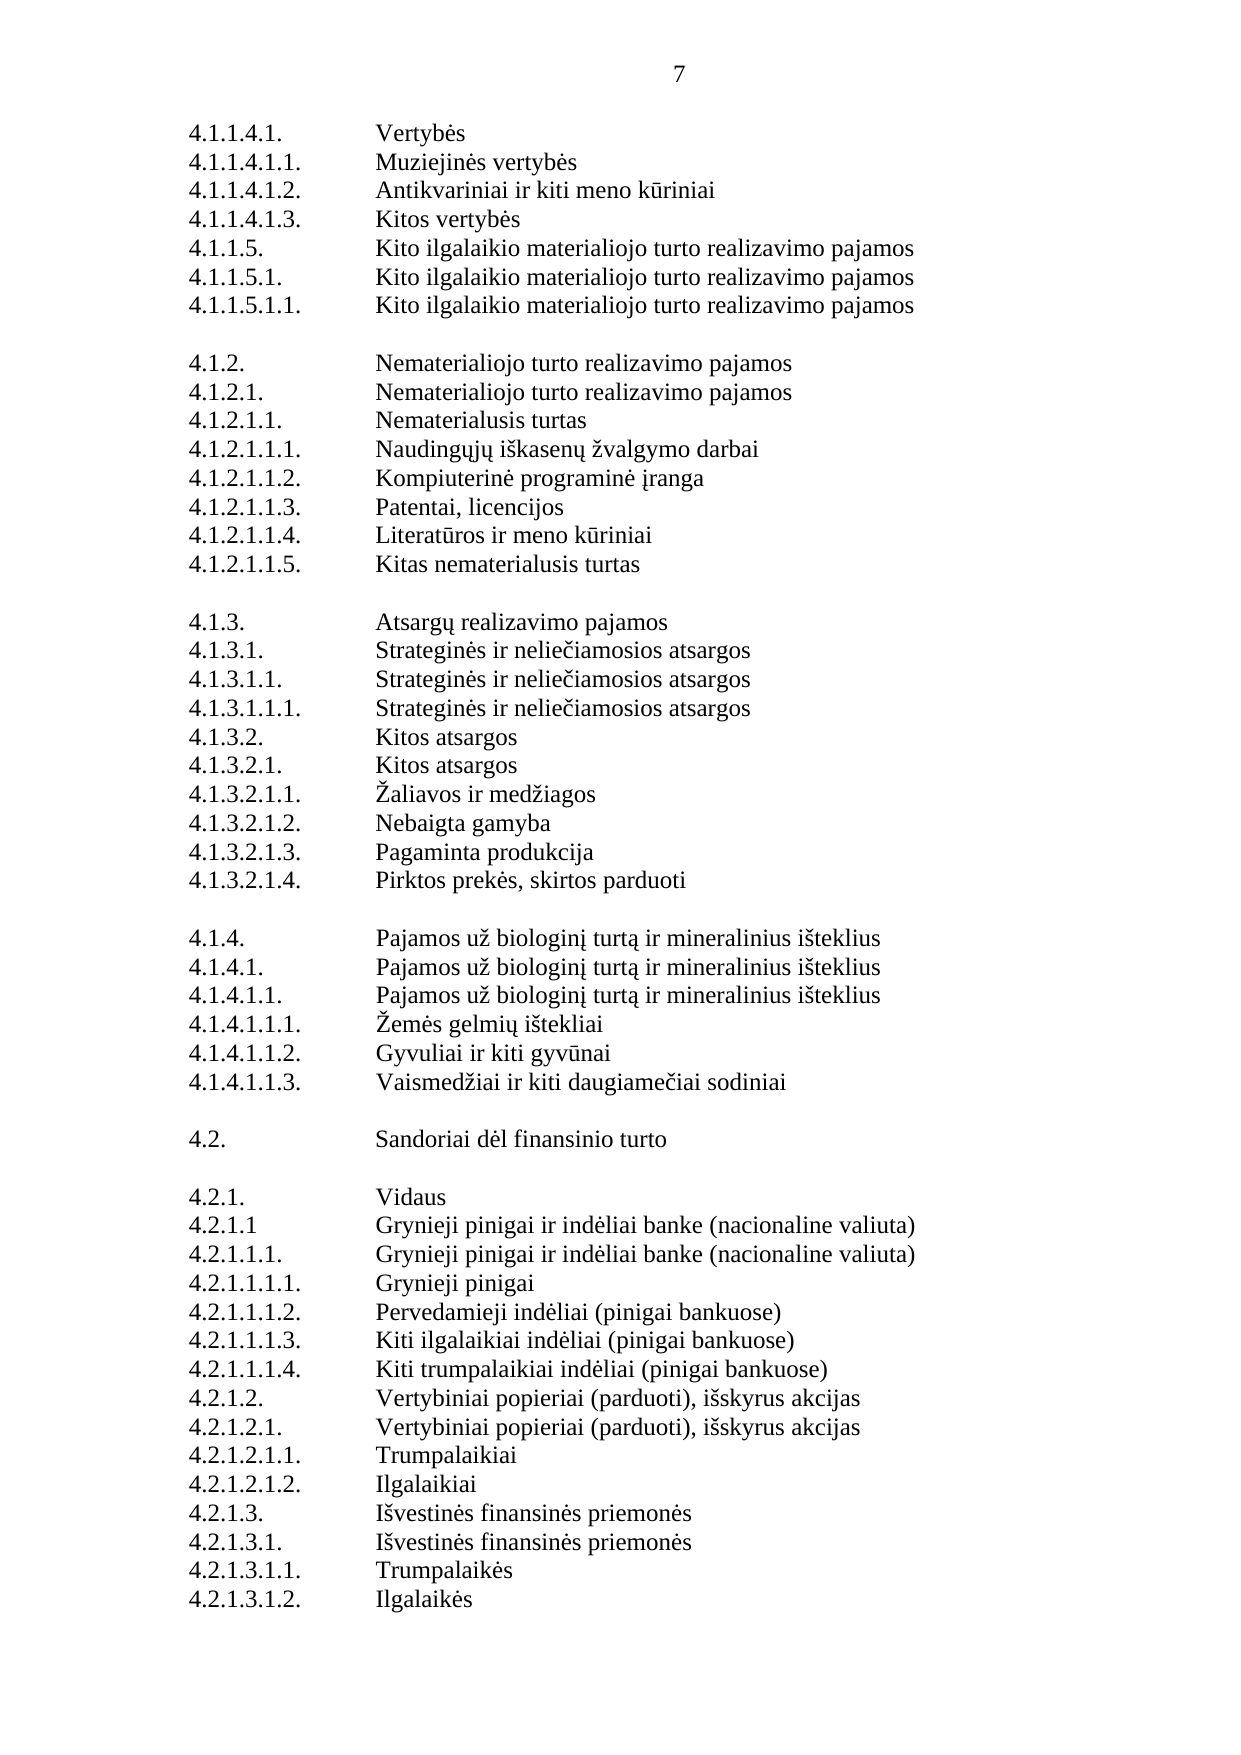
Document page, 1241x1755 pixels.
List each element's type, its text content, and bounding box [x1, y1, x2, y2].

table_cell Kompiuterinė programinė įranga [364, 463, 1122, 492]
table_cell 4.2.1.1.1.2. [177, 1297, 364, 1326]
table_cell Kitos atsargos [364, 722, 1122, 751]
table_cell Naudingųjų iškasenų žvalgymo darbai [364, 434, 1122, 463]
table_cell 4.1.1.4.1.3. [177, 204, 364, 233]
table_cell Pervedamieji indėliai (pinigai bankuose) [364, 1297, 1122, 1326]
table_cell 4.1.3.2. [177, 722, 364, 751]
table_cell 4.1.1.4.1.2. [177, 176, 364, 204]
table_cell Kito ilgalaikio materialiojo turto realizavimo pajamos [364, 291, 1122, 319]
table_cell 4.1.3.2.1.2. [177, 808, 364, 837]
table_cell Ilgalaikiai [364, 1469, 1122, 1498]
table_cell Kito ilgalaikio materialiojo turto realizavimo pajamos [364, 233, 1122, 262]
table_cell 4.1.2.1.1.3. [177, 492, 364, 521]
table_cell Pagaminta produkcija [364, 837, 1122, 866]
table_cell Kito ilgalaikio materialiojo turto realizavimo pajamos [364, 262, 1122, 291]
table_cell 4.1.4.1. [177, 952, 364, 981]
table_cell Trumpalaikiai [364, 1441, 1122, 1469]
table_cell Grynieji pinigai ir indėliai banke (nacionaline valiuta) [364, 1239, 1122, 1268]
table_cell Trumpalaikės [364, 1556, 1122, 1584]
table_cell 4.1.2.1.1. [177, 406, 364, 434]
table_cell Nematerialusis turtas [364, 406, 1122, 434]
table_cell Pajamos už biologinį turtą ir mineralinius išteklius [364, 952, 1122, 981]
table_header 4.2.1. [177, 1182, 364, 1211]
table_cell 4.2.1.2.1. [177, 1412, 364, 1441]
table_cell Nematerialiojo turto realizavimo pajamos [364, 377, 1122, 406]
table_header 4.1.3. [177, 607, 364, 636]
table_cell 4.1.1.4.1.1. [177, 147, 364, 176]
table_cell 4.1.2.1.1.1. [177, 434, 364, 463]
table_cell Kiti trumpalaikiai indėliai (pinigai bankuose) [364, 1354, 1122, 1383]
table_cell Antikvariniai ir kiti meno kūriniai [364, 176, 1122, 204]
table_cell Pajamos už biologinį turtą ir mineralinius išteklius [364, 981, 1122, 1009]
table_cell 4.1.3.1.1.1. [177, 693, 364, 722]
table_cell 4.1.1.5.1. [177, 262, 364, 291]
table_cell 4.1.3.2.1. [177, 751, 364, 779]
table_cell 4.2.1.2.1.1. [177, 1441, 364, 1469]
table_header Pajamos už biologinį turtą ir mineralinius išteklius [364, 923, 1122, 952]
table_cell Grynieji pinigai [364, 1268, 1122, 1297]
table_cell 4.2.1.2. [177, 1383, 364, 1412]
table_cell 4.1.1.4.1. [177, 118, 364, 147]
table_cell 4.2.1.2.1.2. [177, 1469, 364, 1498]
table_cell 4.1.4.1.1. [177, 981, 364, 1009]
table_cell 4.1.2.1. [177, 377, 364, 406]
table_header 4.1.2. [177, 348, 364, 377]
table_cell 4.2.1.3.1.2. [177, 1584, 364, 1613]
table_cell Vertybės [364, 118, 1122, 147]
table_cell 4.2.1.1.1.4. [177, 1354, 364, 1383]
table_cell Muziejinės vertybės [364, 147, 1122, 176]
table_cell Kitos vertybės [364, 204, 1122, 233]
table_cell 4.2.1.3. [177, 1498, 364, 1527]
table_cell Vertybiniai popieriai (parduoti), išskyrus akcijas [364, 1383, 1122, 1412]
table_cell 4.2.1.1.1.3. [177, 1326, 364, 1354]
table_cell Grynieji pinigai ir indėliai banke (nacionaline valiuta) [364, 1211, 1122, 1239]
table_cell Žemės gelmių ištekliai [364, 1009, 1122, 1038]
table_cell 4.1.2.1.1.2. [177, 463, 364, 492]
table_cell 4.1.3.1.1. [177, 664, 364, 693]
table_cell 4.1.3.1. [177, 636, 364, 664]
table_header Sandoriai dėl finansinio turto [364, 1124, 1122, 1153]
table_cell 4.1.2.1.1.5. [177, 549, 364, 578]
table_cell Gyvuliai ir kiti gyvūnai [364, 1038, 1122, 1067]
table_cell Kiti ilgalaikiai indėliai (pinigai bankuose) [364, 1326, 1122, 1354]
table_cell Išvestinės finansinės priemonės [364, 1498, 1122, 1527]
table_cell Strateginės ir neliečiamosios atsargos [364, 636, 1122, 664]
table_cell Kitos atsargos [364, 751, 1122, 779]
table_cell 4.1.3.2.1.4. [177, 866, 364, 894]
table_cell Nebaigta gamyba [364, 808, 1122, 837]
table_cell Ilgalaikės [364, 1584, 1122, 1613]
table_cell Vertybiniai popieriai (parduoti), išskyrus akcijas [364, 1412, 1122, 1441]
table_cell 4.1.3.2.1.1. [177, 779, 364, 808]
table_cell Patentai, licencijos [364, 492, 1122, 521]
table_cell Pirktos prekės, skirtos parduoti [364, 866, 1122, 894]
table_cell 4.2.1.3.1.1. [177, 1556, 364, 1584]
table_cell 4.2.1.1.1.1. [177, 1268, 364, 1297]
table_cell Literatūros ir meno kūriniai [364, 521, 1122, 549]
table_cell Vaismedžiai ir kiti daugiamečiai sodiniai [364, 1067, 1122, 1096]
table_cell 4.2.1.1 [177, 1211, 364, 1239]
table_header Vidaus [364, 1182, 1122, 1211]
table_cell Strateginės ir neliečiamosios atsargos [364, 664, 1122, 693]
table_cell Žaliavos ir medžiagos [364, 779, 1122, 808]
table_cell 4.1.1.5.1.1. [177, 291, 364, 319]
table_header 4.1.4. [177, 923, 364, 952]
table_cell 4.2.1.3.1. [177, 1527, 364, 1556]
table_cell Išvestinės finansinės priemonės [364, 1527, 1122, 1556]
table_cell 4.1.4.1.1.1. [177, 1009, 364, 1038]
table_header Atsargų realizavimo pajamos [364, 607, 1122, 636]
table_cell 4.1.4.1.1.2. [177, 1038, 364, 1067]
table_header Nematerialiojo turto realizavimo pajamos [364, 348, 1122, 377]
table_cell Strateginės ir neliečiamosios atsargos [364, 693, 1122, 722]
table_cell 4.1.3.2.1.3. [177, 837, 364, 866]
table_cell 4.1.1.5. [177, 233, 364, 262]
table_cell 4.2.1.1.1. [177, 1239, 364, 1268]
table_cell 4.1.4.1.1.3. [177, 1067, 364, 1096]
table_cell Kitas nematerialusis turtas [364, 549, 1122, 578]
table_cell 4.1.2.1.1.4. [177, 521, 364, 549]
table_header 4.2. [177, 1124, 363, 1153]
